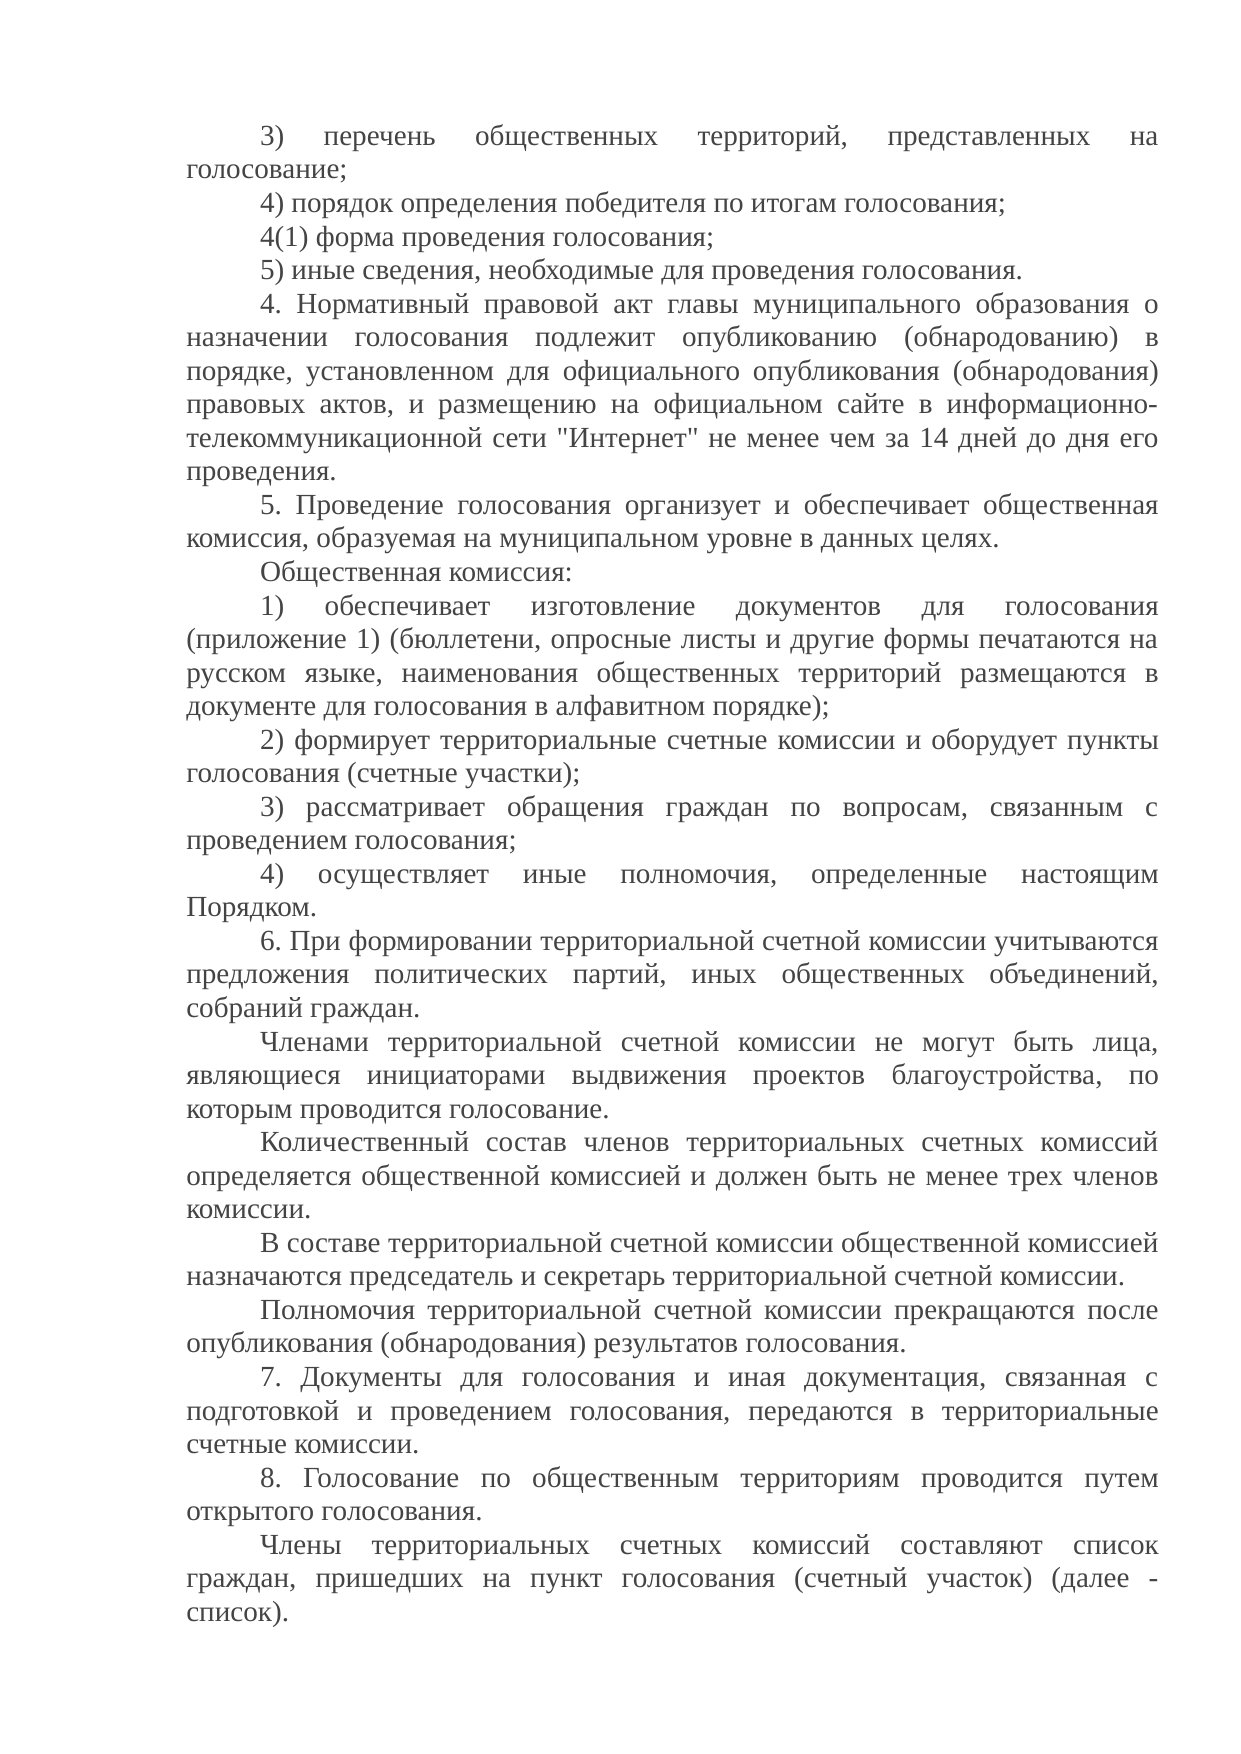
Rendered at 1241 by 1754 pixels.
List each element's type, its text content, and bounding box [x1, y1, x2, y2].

text 3) перечень общественных территорий, представленных на голосование; [186, 118, 1159, 185]
text 2) формирует территориальные счетные комиссии и оборудует пункты голосования (счетные участки); [186, 722, 1159, 789]
text Общественная комиссия: [186, 554, 1159, 588]
text 7. Документы для голосования и иная документация, связанная с подготовкой и проведением голосования, передаются в территориальные счетные комиссии. [186, 1359, 1159, 1460]
text 5. Проведение голосования организует и обеспечивает общественная комиссия, образуемая на муниципальном уровне в данных целях. [186, 487, 1159, 554]
text 4(1) форма проведения голосования; [186, 219, 1159, 252]
text 4. Нормативный правовой акт главы муниципального образования о назначении голосования подлежит опубликованию (обнародованию) в порядке, установленном для официального опубликования (обнародования) правовых актов, и размещению на официальном сайте в информационно-телекоммуникационной сети "Интернет" не менее чем за 14 дней до дня его проведения. [186, 286, 1159, 487]
text Полномочия территориальной счетной комиссии прекращаются после опубликования (обнародования) результатов голосования. [186, 1292, 1159, 1359]
text 3) рассматривает обращения граждан по вопросам, связанным с проведением голосования; [186, 789, 1159, 856]
text 8. Голосование по общественным территориям проводится путем открытого голосования. [186, 1460, 1159, 1527]
text 5) иные сведения, необходимые для проведения голосования. [186, 252, 1159, 286]
text 4) порядок определения победителя по итогам голосования; [186, 185, 1159, 219]
text 4) осуществляет иные полномочия, определенные настоящим Порядком. [186, 856, 1159, 923]
text Членами территориальной счетной комиссии не могут быть лица, являющиеся инициаторами выдвижения проектов благоустройства, по которым проводится голосование. [186, 1024, 1159, 1124]
text 6. При формировании территориальной счетной комиссии учитываются предложения политических партий, иных общественных объединений, собраний граждан. [186, 923, 1159, 1024]
text В составе территориальной счетной комиссии общественной комиссией назначаются председатель и секретарь территориальной счетной комиссии. [186, 1225, 1159, 1292]
text Члены территориальных счетных комиссий составляют список граждан, пришедших на пункт голосования (счетный участок) (далее - список). [186, 1527, 1159, 1627]
text Количественный состав членов территориальных счетных комиссий определяется общественной комиссией и должен быть не менее трех членов комиссии. [186, 1124, 1159, 1225]
text 1) обеспечивает изготовление документов для голосования (приложение 1) (бюллетени, опросные листы и другие формы печатаются на русском языке, наименования общественных территорий размещаются в документе для голосования в алфавитном порядке); [186, 588, 1159, 722]
